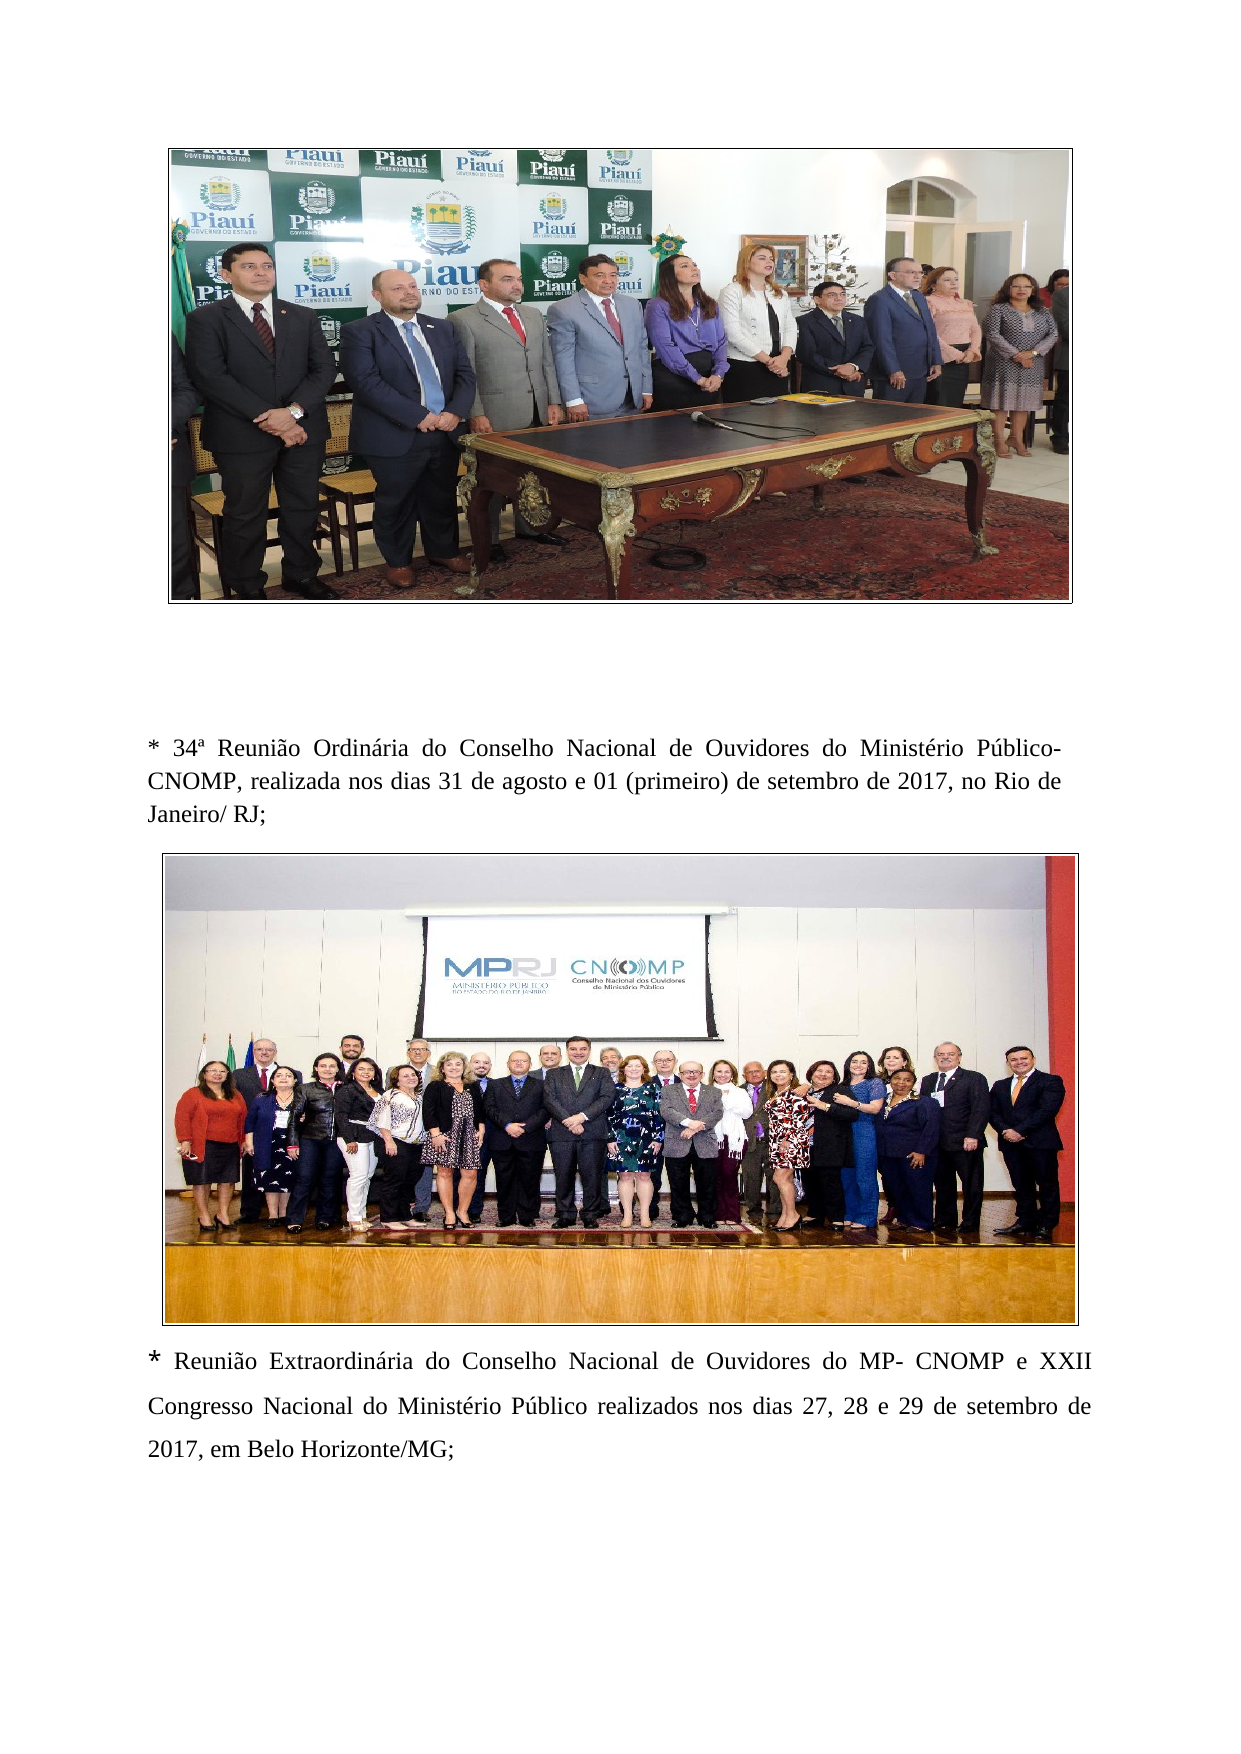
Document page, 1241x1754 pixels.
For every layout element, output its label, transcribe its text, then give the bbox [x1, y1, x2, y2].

picture [171, 150, 1069, 600]
text * Reunião Extraordinária do Conselho Nacional de Ouvidores do MP- CNOMP e XXII Congresso Nacional do Ministério Público realizados nos dias 27, 28 e 29 de setembro de 2017, em Belo Horizonte/MG; [148, 1240, 1093, 1463]
list * 34ª Reunião Ordinária do Conselho Nacional de Ouvidores do Ministério Público- CNOMP, realizada nos dias 31 de agosto e 01 (primeiro) de setembro de 2017, no Rio de Janeiro/ RJ; [147, 733, 1063, 828]
picture [165, 856, 1075, 1323]
